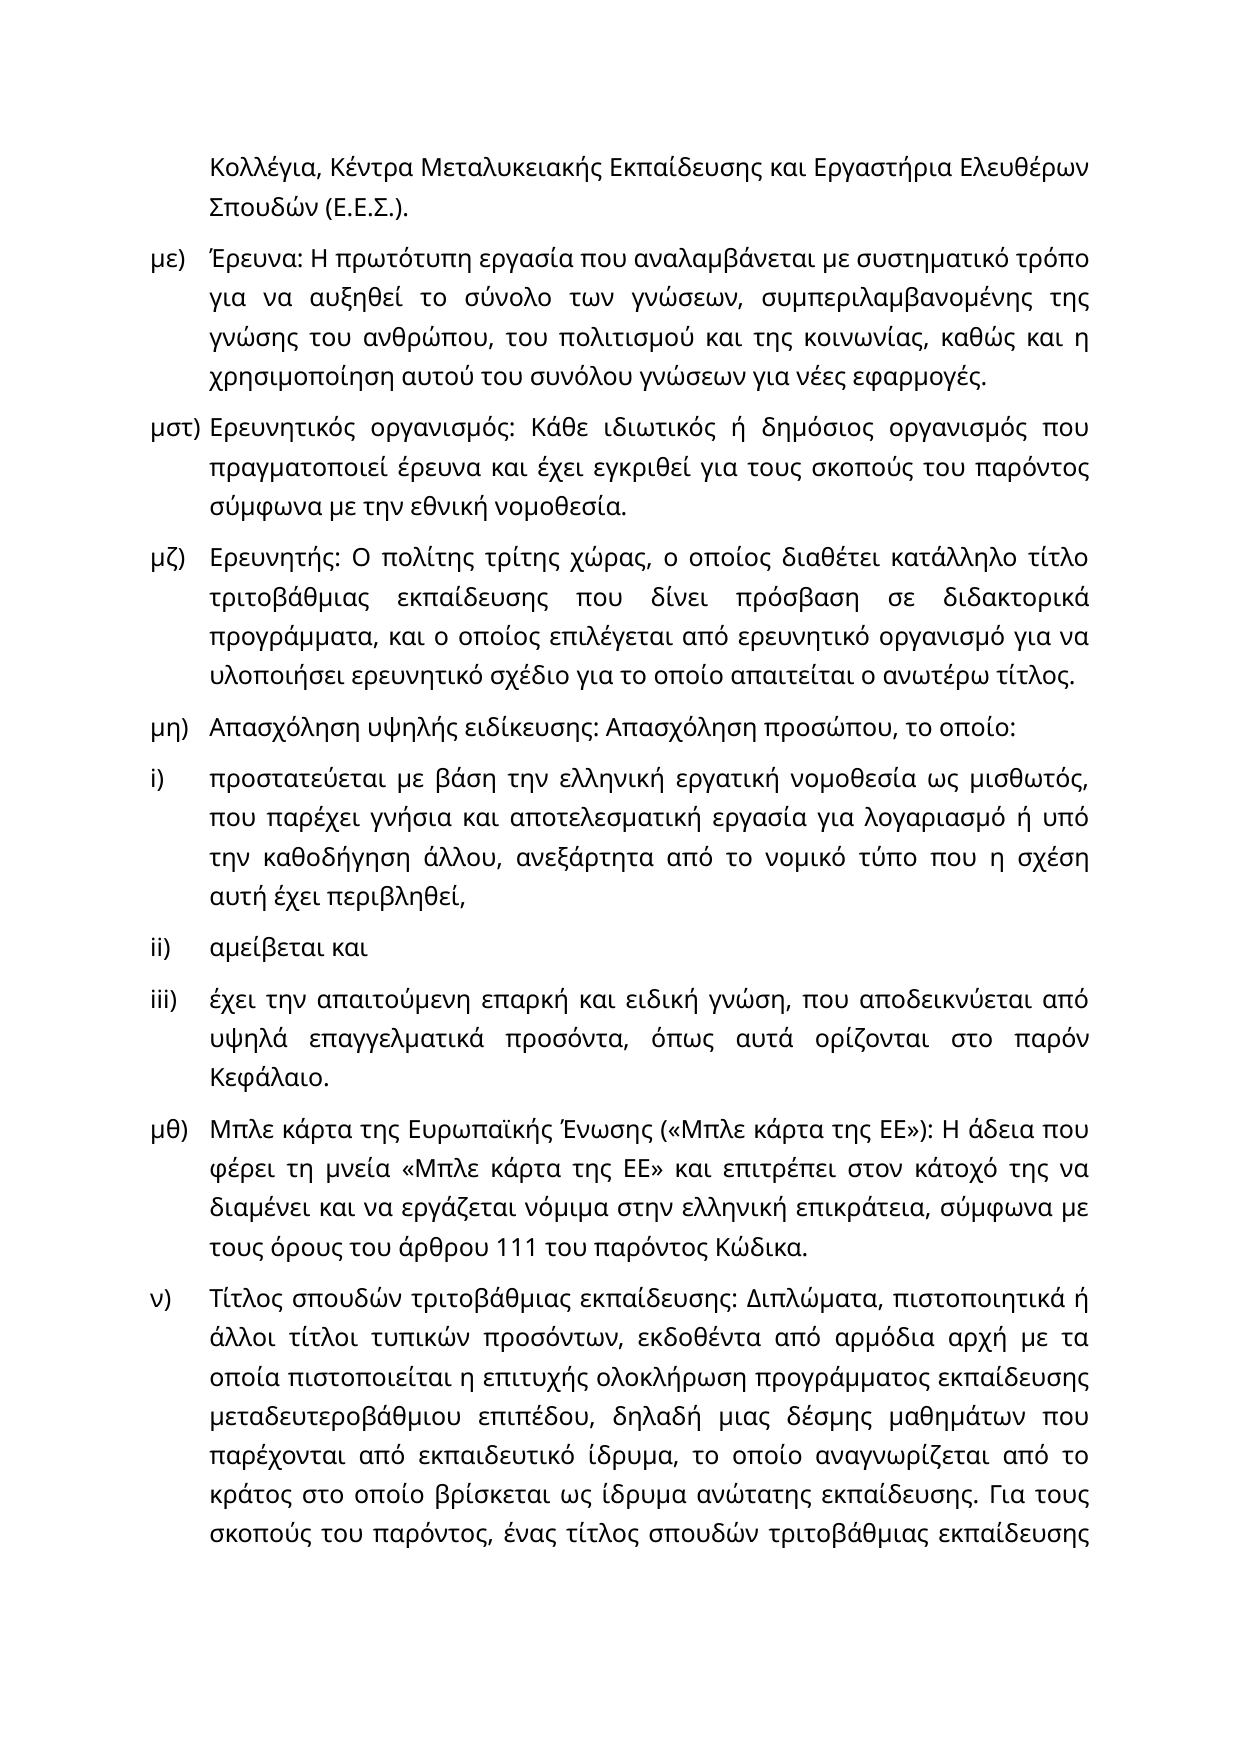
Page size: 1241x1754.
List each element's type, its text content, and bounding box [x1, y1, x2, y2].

list ii) αμείβεται και [150, 930, 1090, 964]
list μστ) Ερευνητικός οργανισμός: Κάθε ιδιωτικός ή δημόσιος οργανισμός που πραγματοποιεί έρευνα και έχει εγκριθεί για τους σκοπούς του παρόντος σύμφωνα με την εθνική νομοθεσία. [150, 410, 1090, 522]
list Κολλέγια, Κέντρα Μεταλυκειακής Εκπαίδευσης και Εργαστήρια Ελευθέρων Σπουδών (Ε.Ε.Σ.). [150, 150, 1090, 223]
list i) προστατεύεται με βάση την ελληνική εργατική νομοθεσία ως μισθωτός, που παρέχει γνήσια και αποτελεσματική εργασία για λογαριασμό ή υπό την καθοδήγηση άλλου, ανεξάρτητα από το νομικό τύπο που η σχέση αυτή έχει περιβληθεί, [150, 761, 1090, 912]
list iii) έχει την απαιτούμενη επαρκή και ειδική γνώση, που αποδεικνύεται από υψηλά επαγγελματικά προσόντα, όπως αυτά ορίζονται στο παρόν Κεφάλαιο. [150, 982, 1090, 1094]
list με) Έρευνα: Η πρωτότυπη εργασία που αναλαμβάνεται με συστηματικό τρόπο για να αυξηθεί το σύνολο των γνώσεων, συμπεριλαμβανομένης της γνώσης του ανθρώπου, του πολιτισμού και της κοινωνίας, καθώς και η χρησιμοποίηση αυτού του συνόλου γνώσεων για νέες εφαρμογές. [150, 241, 1090, 392]
list ν) Τίτλος σπουδών τριτοβάθμιας εκπαίδευσης: Διπλώματα, πιστοποιητικά ή άλλοι τίτλοι τυπικών προσόντων, εκδοθέντα από αρμόδια αρχή με τα οποία πιστοποιείται η επιτυχής ολοκλήρωση προγράμματος εκπαίδευσης μεταδευτεροβάθμιου επιπέδου, δηλαδή μιας δέσμης μαθημάτων που παρέχονται από εκπαιδευτικό ίδρυμα, το οποίο αναγνωρίζεται από το κράτος στο οποίο βρίσκεται ως ίδρυμα ανώτατης εκπαίδευσης. Για τους σκοπούς του παρόντος, ένας τίτλος σπουδών τριτοβάθμιας εκπαίδευσης [150, 1281, 1090, 1550]
list μζ) Ερευνητής: Ο πολίτης τρίτης χώρας, ο οποίος διαθέτει κατάλληλο τίτλο τριτοβάθμιας εκπαίδευσης που δίνει πρόσβαση σε διδακτορικά προγράμματα, και ο οποίος επιλέγεται από ερευνητικό οργανισμό για να υλοποιήσει ερευνητικό σχέδιο για το οποίο απαιτείται ο ανωτέρω τίτλος. [150, 540, 1090, 692]
list μη) Απασχόληση υψηλής ειδίκευσης: Απασχόληση προσώπου, το οποίο: [150, 709, 1090, 743]
list μθ) Μπλε κάρτα της Ευρωπαϊκής Ένωσης («Μπλε κάρτα της ΕΕ»): Η άδεια που φέρει τη μνεία «Μπλε κάρτα της ΕΕ» και επιτρέπει στον κάτοχό της να διαμένει και να εργάζεται νόμιμα στην ελληνική επικράτεια, σύμφωνα με τους όρους του άρθρου 111 του παρόντος Κώδικα. [150, 1112, 1090, 1263]
